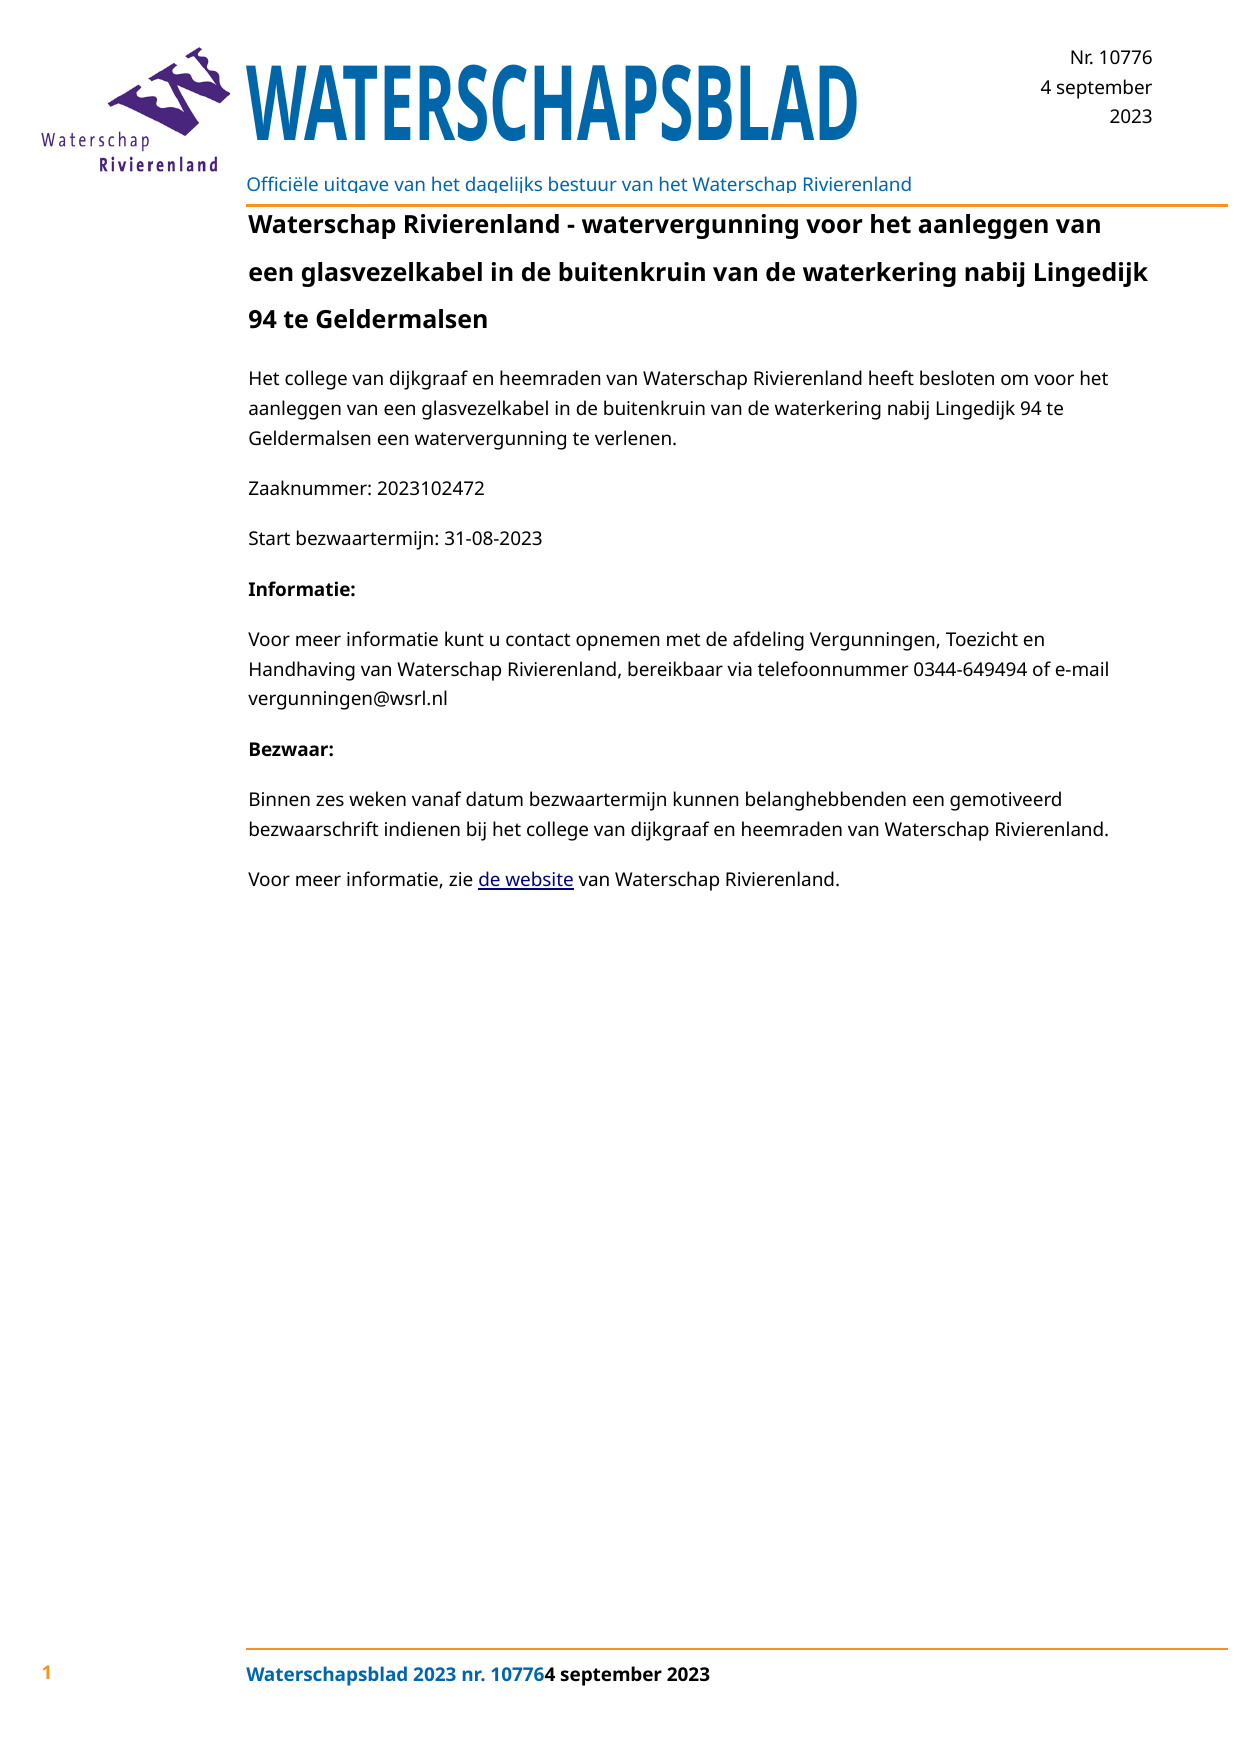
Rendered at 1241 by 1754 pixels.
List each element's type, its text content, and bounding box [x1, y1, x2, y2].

picture [41, 47, 231, 172]
text Voor meer informatie, zie de website van Waterschap Rivierenland. [248, 866, 1152, 892]
text Binnen zes weken vanaf datum bezwaartermijn kunnen belanghebbenden een gemotiveerd bezwaarschrift indienen bij het college van dijkgraaf en heemraden van Waterschap Rivierenland. [248, 786, 1152, 842]
text Bezwaar: [248, 736, 1152, 762]
text Informatie: [248, 576, 1152, 602]
text Voor meer informatie kunt u contact opnemen met de afdeling Vergunningen, Toezicht en Handhaving van Waterschap Rivierenland, bereikbaar via telefoonnummer 0344-649494 of e-mail vergunningen@wsrl.nl [248, 626, 1152, 711]
text Waterschap Rivierenland - watervergunning voor het aanleggen van een glasvezelkabel in de buitenkruin van de waterkering nabij Lingedijk 94 te Geldermalsen [248, 207, 1152, 336]
text Start bezwaartermijn: 31-08-2023 [248, 526, 1152, 551]
text Het college van dijkgraaf en heemraden van Waterschap Rivierenland heeft besloten om voor het aanleggen van een glasvezelkabel in de buitenkruin van de waterkering nabij Lingedijk 94 te Geldermalsen een watervergunning te verlenen. [248, 366, 1152, 450]
text Zaaknummer: 2023102472 [248, 475, 1152, 501]
